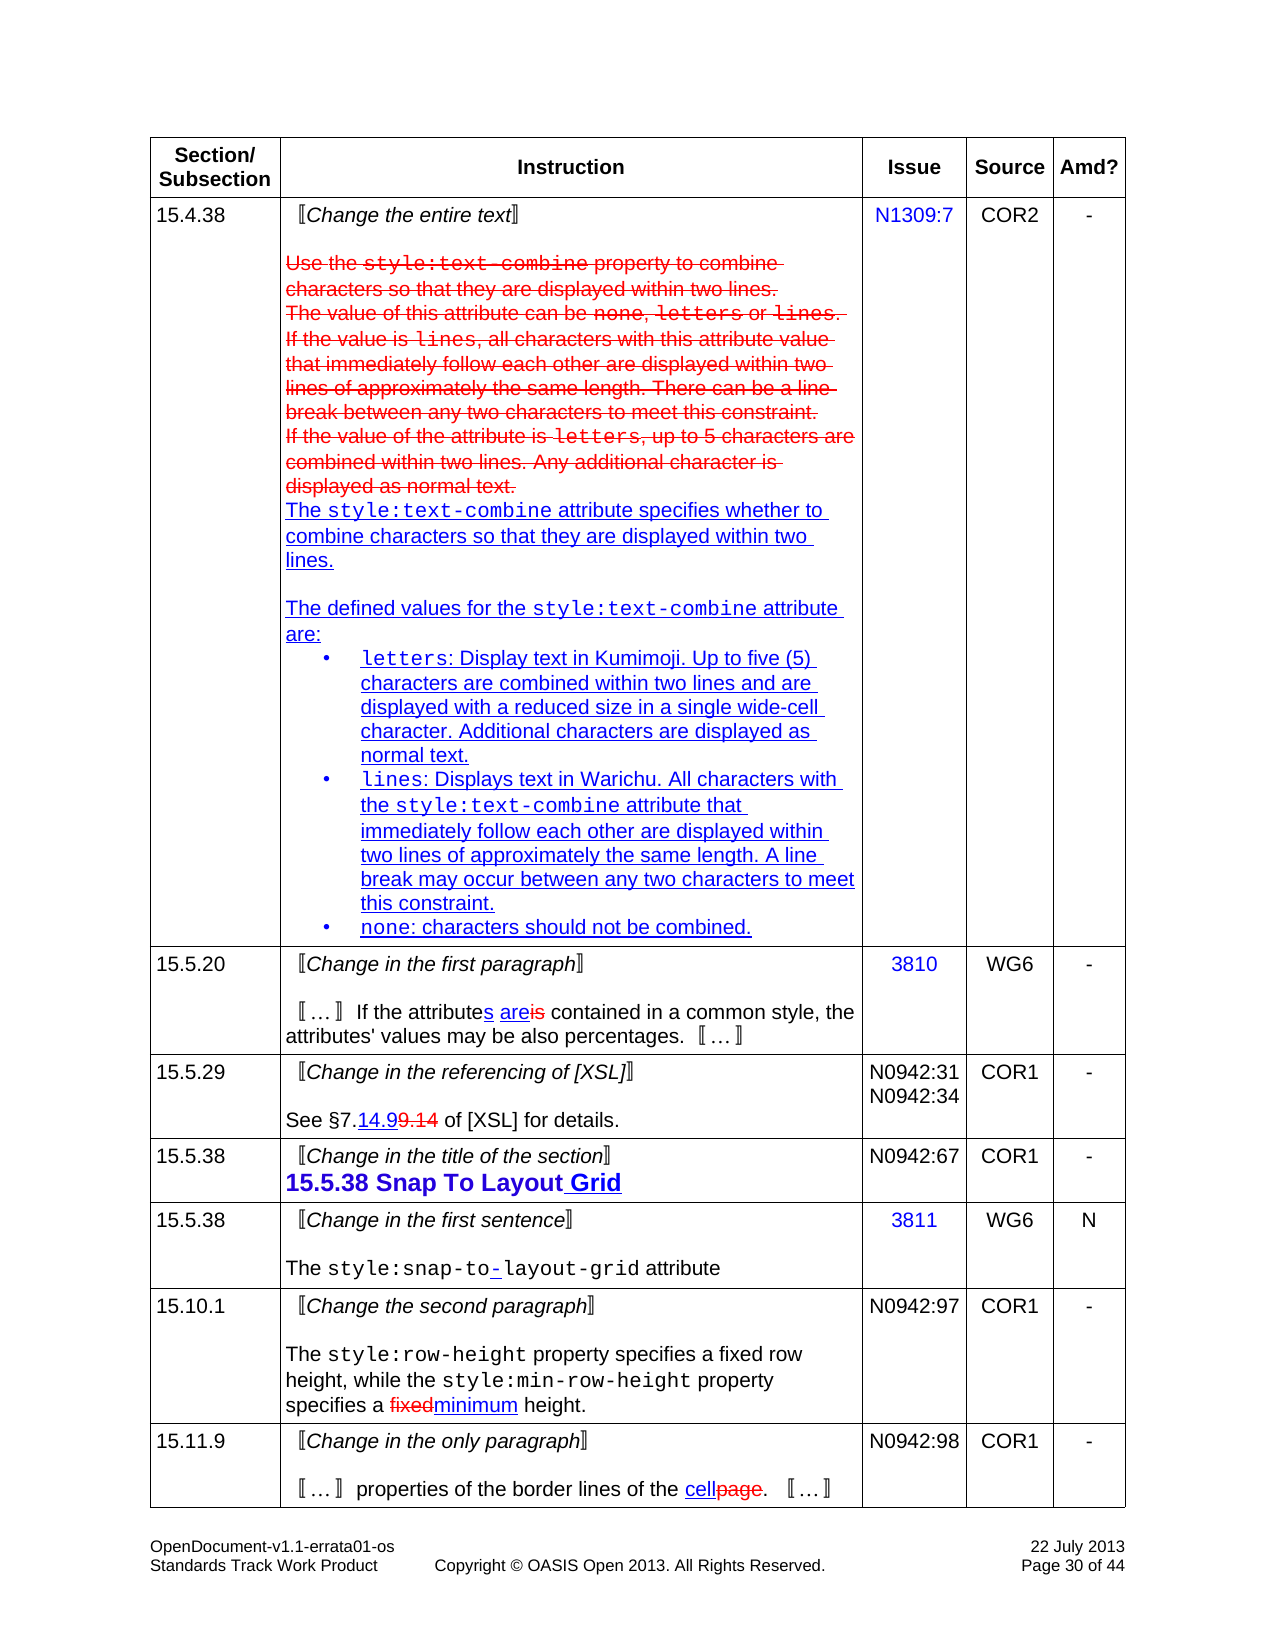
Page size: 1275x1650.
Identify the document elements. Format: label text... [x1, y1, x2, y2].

table_cell 15.11.9 [151, 1424, 280, 1507]
table_header Section/ Subsection [151, 138, 280, 197]
table_cell 〚Change in the only paragraph〛 〚 … 〛properties of the border lines of the cellpage. 〚 … 〛 [281, 1424, 862, 1507]
table_cell - [1054, 1289, 1125, 1423]
table_cell - [1054, 947, 1125, 1054]
table_cell - [1054, 1139, 1125, 1202]
table_cell WG6 [967, 1203, 1053, 1288]
table_cell COR2 [967, 198, 1053, 946]
table_cell 〚Change in the first paragraph〛 〚 … 〛If the attributes areis contained in a common style, the attributes' values may be also percentages.〚 … 〛 [281, 947, 862, 1054]
table_cell 〚Change in the referencing of [XSL]〛 See §7.14.99.14 of [XSL] for details. [281, 1055, 862, 1138]
table_cell 15.5.38 [151, 1139, 280, 1202]
table_cell - [1054, 1055, 1125, 1138]
table_cell 3811 [863, 1203, 966, 1288]
table_header Instruction [281, 138, 862, 197]
table_cell N0942:98 [863, 1424, 966, 1507]
table_cell COR1 [967, 1139, 1053, 1202]
table_cell 3810 [863, 947, 966, 1054]
table_cell 〚Change the entire text〛 Use the style:text-combine property to combine characters so that they are displayed within two lines. The value of this attribute can be none, letters or lines. If the value is lines, all characters with this attribute value that immediately follow each other are displayed within two lines of approximately the same length. There can be a line break between any two characters to meet this constraint. If the value of the attribute is letters, up to 5 characters are combined within two lines. Any additional character is displayed as normal text. The style:text-combine attribute specifies whether to combine characters so that they are displayed within two lines. The defined values for the style:text-combine attribute are: letters: Display text in Kumimoji. Up to five (5) characters are combined within two lines and are displayed with a reduced size in a single wide-cell character. Additional characters are displayed as normal text. lines: Displays text in Warichu. All characters with the style:text-combine attribute that immediately follow each other are displayed within two lines of approximately the same length. A line break may occur between any two characters to meet this constraint. none: characters should not be combined. [281, 198, 862, 946]
table_cell N1309:7 [863, 198, 966, 946]
table_cell COR1 [967, 1055, 1053, 1138]
table_header Issue [863, 138, 966, 197]
table_cell N0942:31 N0942:34 [863, 1055, 966, 1138]
table_cell 15.5.29 [151, 1055, 280, 1138]
table_cell 15.4.38 [151, 198, 280, 946]
table_cell 〚Change the second paragraph〛 The style:row-height property specifies a fixed row height, while the style:min-row-height property specifies a fixedminimum height. [281, 1289, 862, 1423]
table_cell 15.5.20 [151, 947, 280, 1054]
table_cell 〚Change in the title of the section〛 15.5.38 Snap To Layout Grid [281, 1139, 862, 1202]
table_cell 15.5.38 [151, 1203, 280, 1288]
table_cell N0942:97 [863, 1289, 966, 1423]
table_cell WG6 [967, 947, 1053, 1054]
table_cell COR1 [967, 1424, 1053, 1507]
table_cell N [1054, 1203, 1125, 1288]
table_cell - [1054, 1424, 1125, 1507]
table_cell - [1054, 198, 1125, 946]
table_cell 〚Change in the first sentence〛 The style:snap-to-layout-grid attribute [281, 1203, 862, 1288]
table_header Source [967, 138, 1053, 197]
table_cell COR1 [967, 1289, 1053, 1423]
table_cell 15.10.1 [151, 1289, 280, 1423]
table_header Amd? [1054, 138, 1125, 197]
table_cell N0942:67 [863, 1139, 966, 1202]
